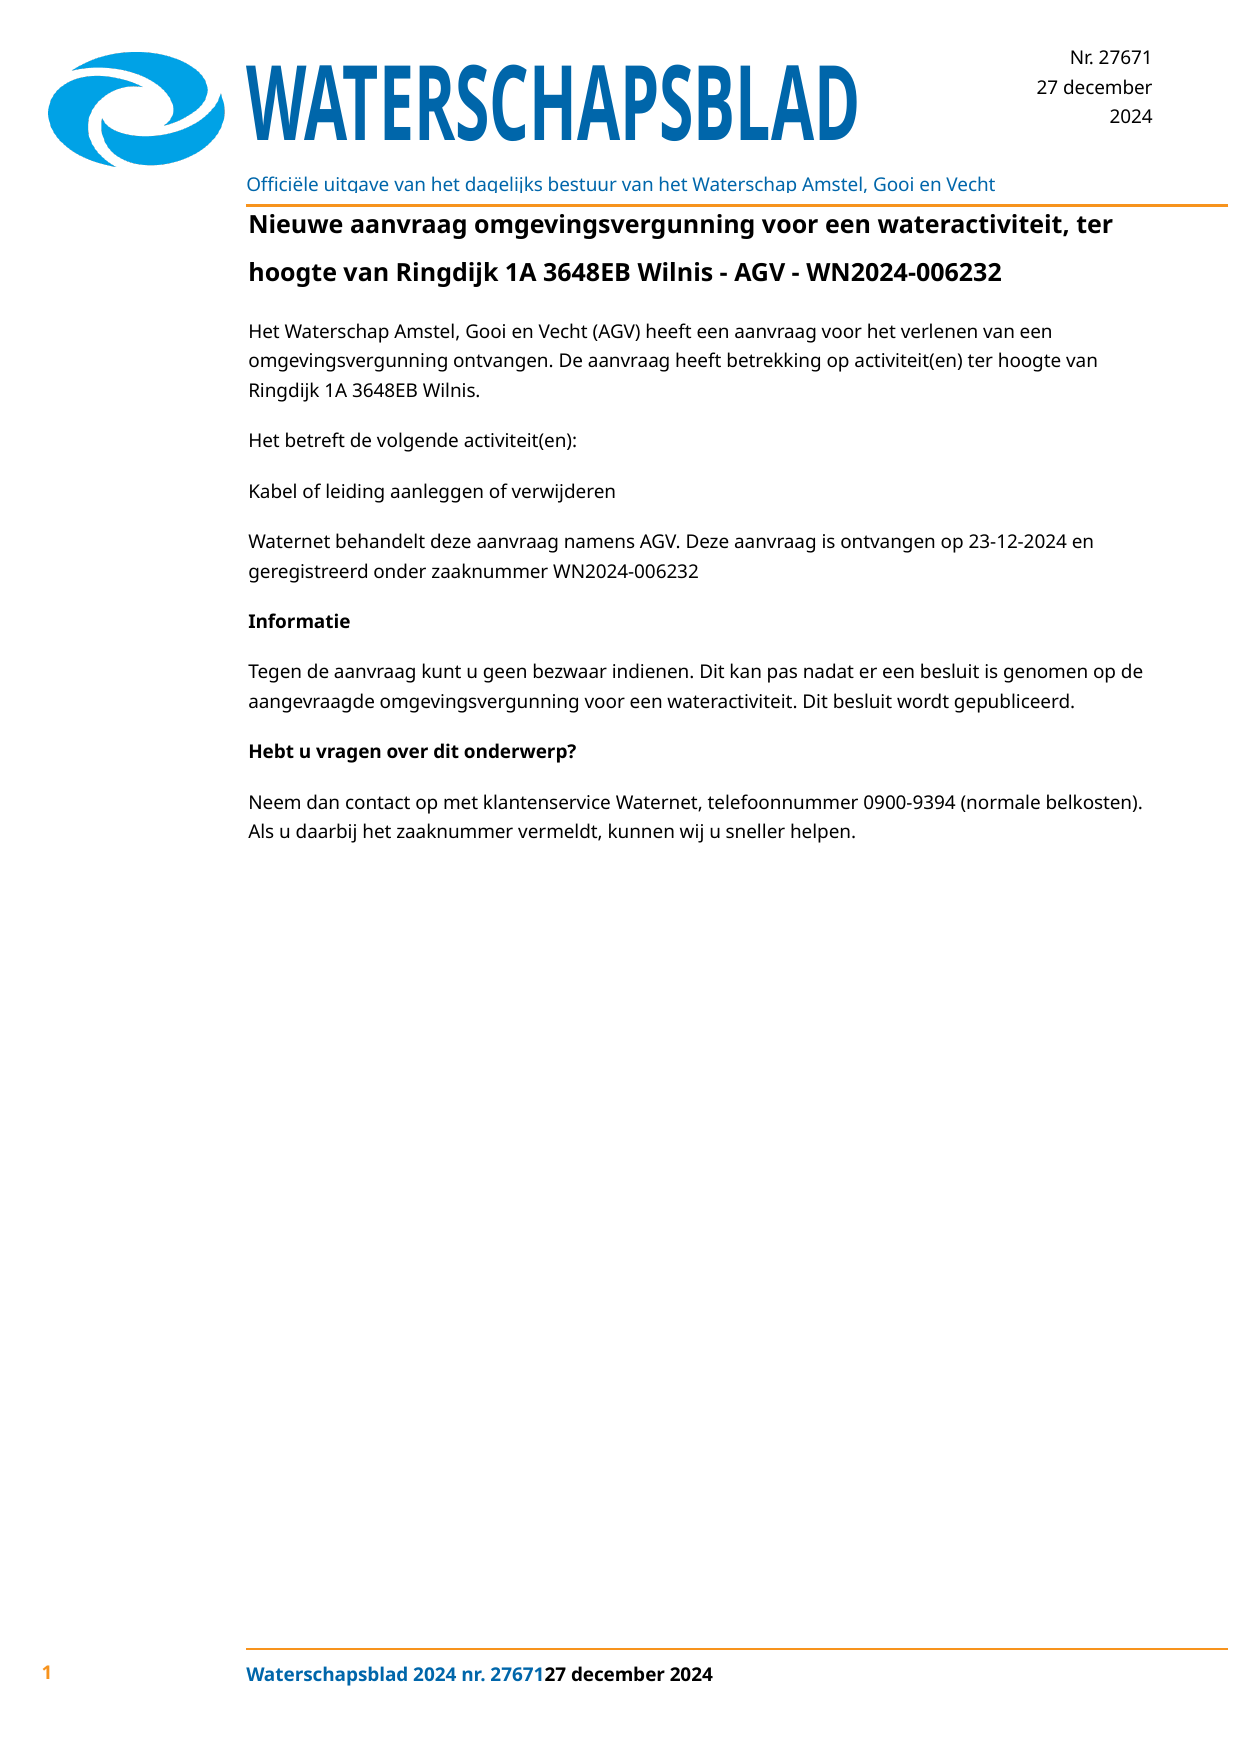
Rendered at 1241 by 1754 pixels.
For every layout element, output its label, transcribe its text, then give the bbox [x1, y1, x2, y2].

text Waternet behandelt deze aanvraag namens AGV. Deze aanvraag is ontvangen op 23-12-2024 en geregistreerd onder zaaknummer WN2024-006232 [248, 528, 1152, 584]
text Hebt u vragen over dit onderwerp? [248, 739, 1152, 764]
text Informatie [248, 608, 1152, 634]
text Neem dan contact op met klantenservice Waternet, telefoonnummer 0900-9394 (normale belkosten). Als u daarbij het zaaknummer vermeldt, kunnen wij u sneller helpen. [248, 789, 1152, 844]
text Nieuwe aanvraag omgevingsvergunning voor een wateractiviteit, ter hoogte van Ringdijk 1A 3648EB Wilnis - AGV - WN2024-006232 [248, 207, 1152, 288]
text Kabel of leiding aanleggen of verwijderen [248, 478, 1152, 504]
text Tegen de aanvraag kunt u geen bezwaar indienen. Dit kan pas nadat er een besluit is genomen op de aangevraagde omgevingsvergunning voor een wateractiviteit. Dit besluit wordt gepubliceerd. [248, 659, 1152, 714]
text Het betreft de volgende activiteit(en): [248, 427, 1152, 453]
text Het Waterschap Amstel, Gooi en Vecht (AGV) heeft een aanvraag voor het verlenen van een omgevingsvergunning ontvangen. De aanvraag heeft betrekking op activiteit(en) ter hoogte van Ringdijk 1A 3648EB Wilnis. [248, 318, 1152, 403]
picture [41, 47, 231, 172]
